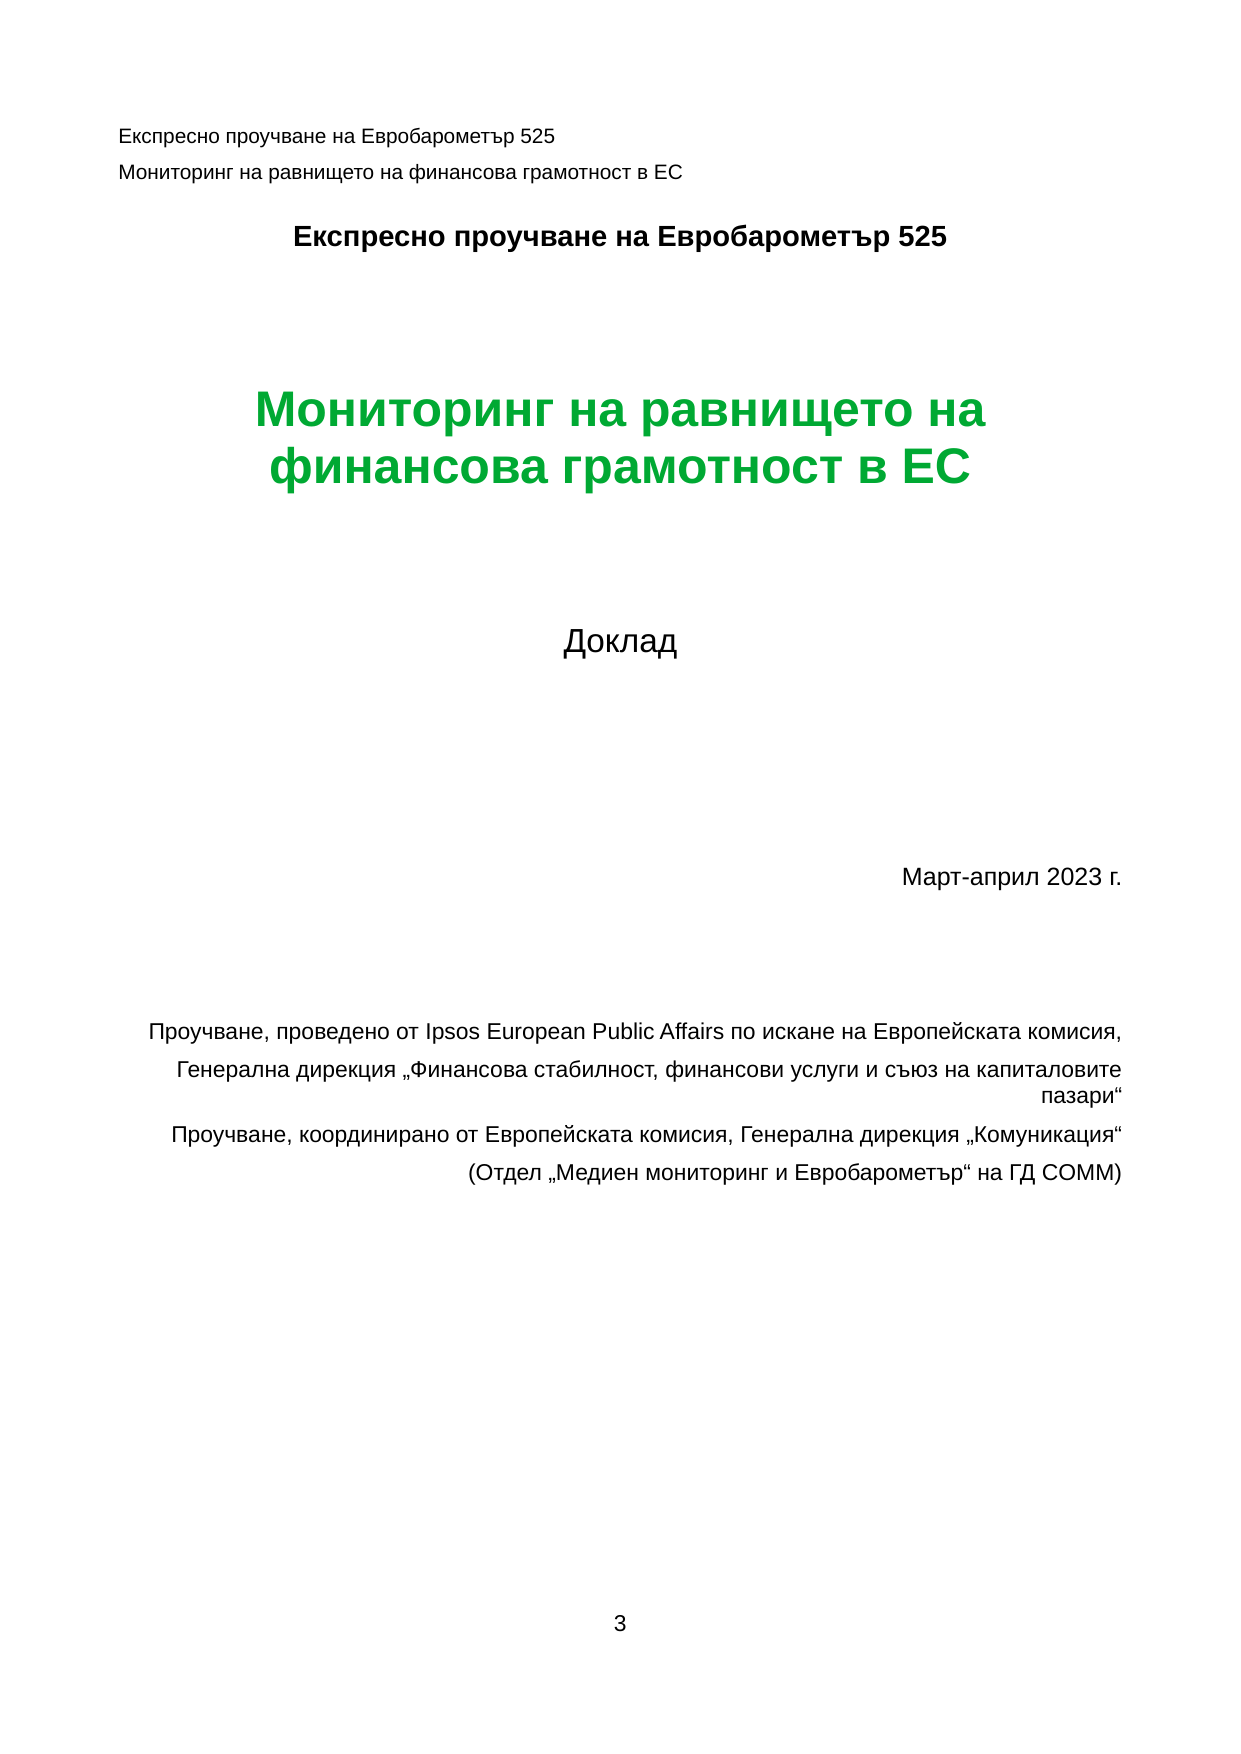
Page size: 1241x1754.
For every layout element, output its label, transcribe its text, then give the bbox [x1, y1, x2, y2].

text Генерална дирекция „Финансова стабилност, финансови услуги и съюз на капиталовите пазари“ [118, 1056, 1122, 1109]
text Експресно проучване на Евробарометър 525 [118, 219, 1122, 253]
text Проучване, координирано от Европейската комисия, Генерална дирекция „Комуникация“ [118, 1121, 1122, 1147]
text Доклад [118, 621, 1122, 659]
text (Отдел „Медиен мониторинг и Евробарометър“ на ГД COMM) [118, 1159, 1122, 1185]
text Мониторинг на равнището на финансова грамотност в ЕС [118, 379, 1122, 494]
text Март-април 2023 г. [118, 862, 1122, 891]
text Проучване, проведено от Ipsos European Public Affairs по искане на Европейската комисия, [118, 1018, 1122, 1044]
